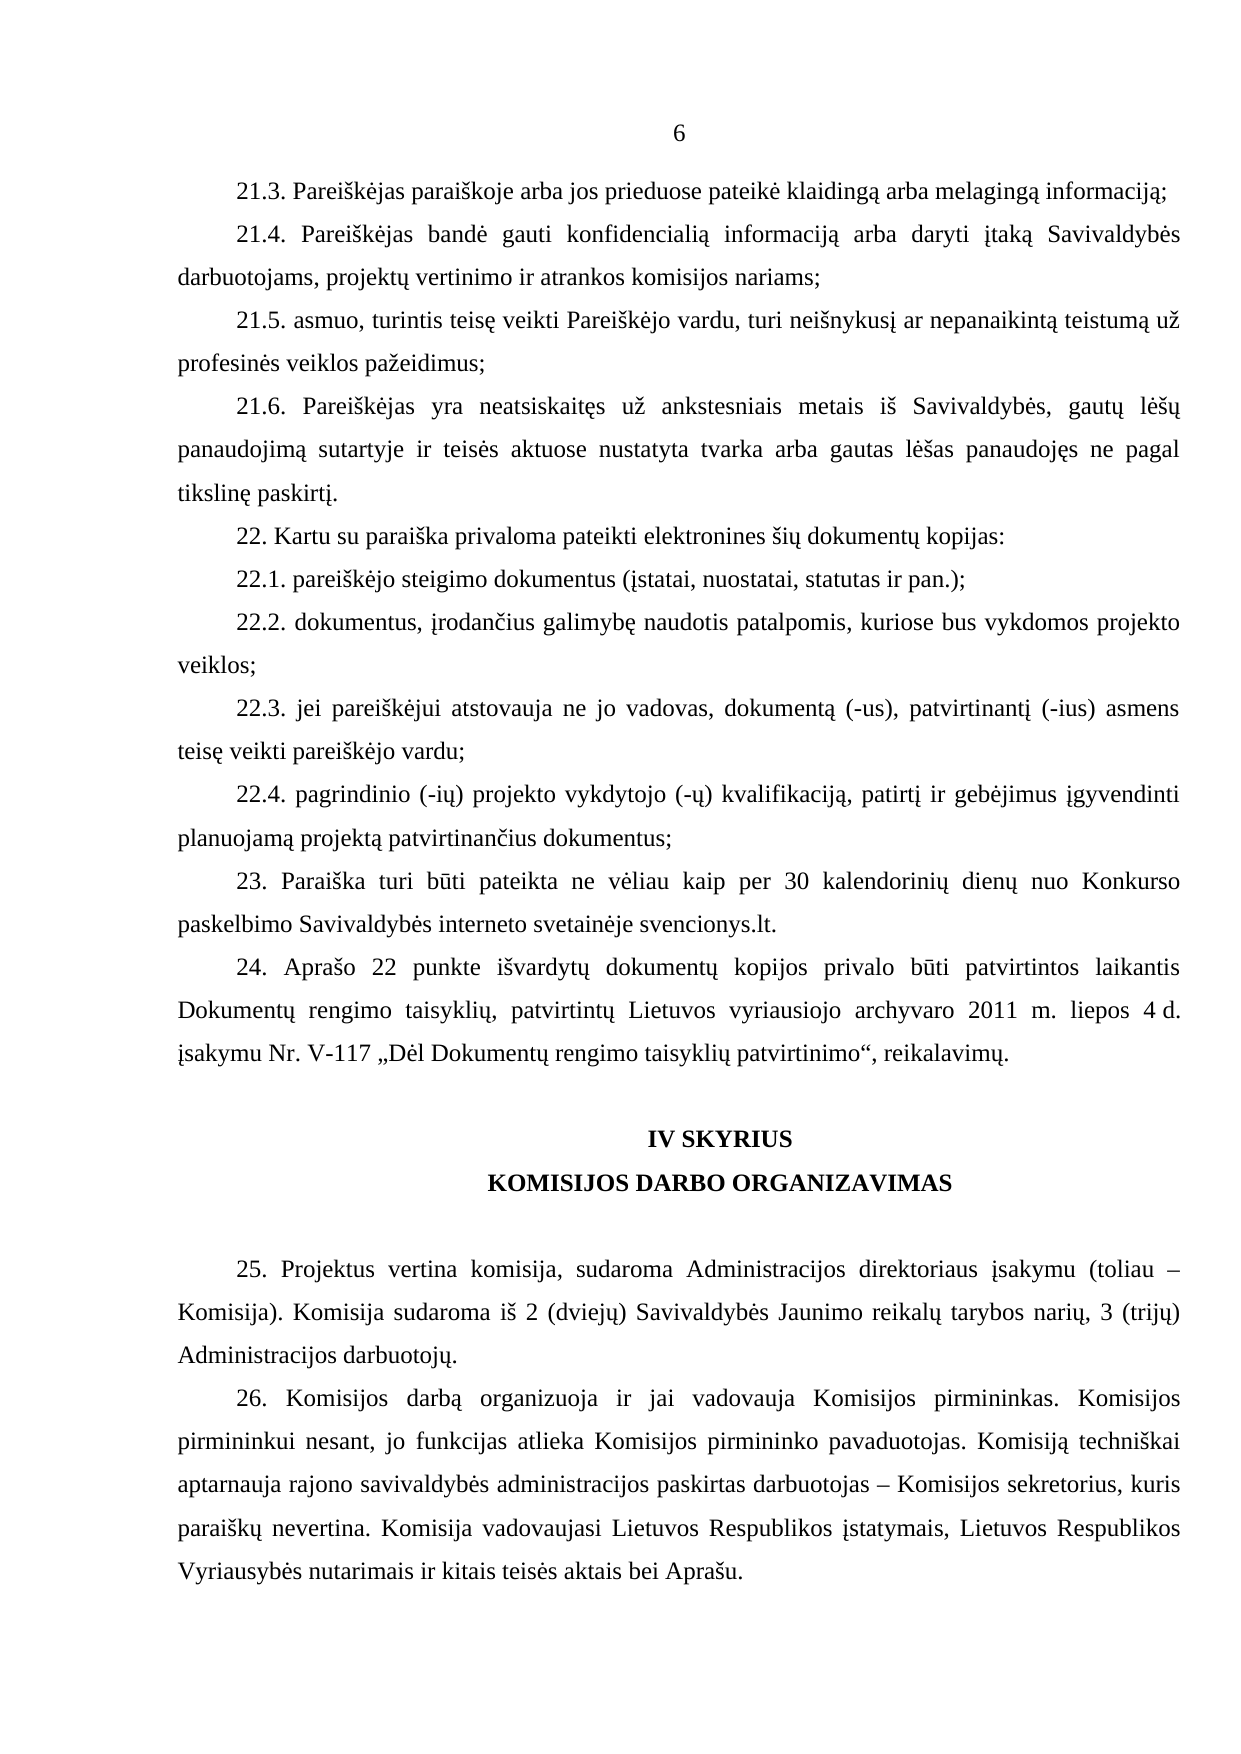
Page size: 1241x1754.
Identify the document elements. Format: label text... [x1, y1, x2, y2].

text 22.3. jei pareiškėjui atstovauja ne jo vadovas, dokumentą (-us), patvirtinantį (-ius) asmens teisę veikti pareiškėjo vardu; [177, 693, 1181, 765]
text 23. Paraiška turi būti pateikta ne vėliau kaip per 30 kalendorinių dienų nuo Konkurso paskelbimo Savivaldybės interneto svetainėje svencionys.lt. [177, 866, 1181, 938]
text 21.6. Pareiškėjas yra neatsiskaitęs už ankstesniais metais iš Savivaldybės, gautų lėšų panaudojimą sutartyje ir teisės aktuose nustatyta tvarka arba gautas lėšas panaudojęs ne pagal tikslinę paskirtį. [177, 391, 1181, 506]
text KOMISIJOS DARBO ORGANIZAVIMAS [259, 1168, 1181, 1196]
text IV SKYRIUS [259, 1124, 1181, 1153]
text 25. Projektus vertina komisija, sudaroma Administracijos direktoriaus įsakymu (toliau – Komisija). Komisija sudaroma iš 2 (dviejų) Savivaldybės Jaunimo reikalų tarybos narių, 3 (trijų) Administracijos darbuotojų. [177, 1254, 1181, 1369]
text 22. Kartu su paraiška privaloma pateikti elektronines šių dokumentų kopijas: [177, 521, 1181, 549]
text 21.4. Pareiškėjas bandė gauti konfidencialią informaciją arba daryti įtaką Savivaldybės darbuotojams, projektų vertinimo ir atrankos komisijos nariams; [177, 219, 1181, 291]
text 21.5. asmuo, turintis teisę veikti Pareiškėjo vardu, turi neišnykusį ar nepanaikintą teistumą už profesinės veiklos pažeidimus; [177, 305, 1181, 377]
text 24. Aprašo 22 punkte išvardytų dokumentų kopijos privalo būti patvirtintos laikantis Dokumentų rengimo taisyklių, patvirtintų Lietuvos vyriausiojo archyvaro 2011 m. liepos 4 d. įsakymu Nr. V-117 „Dėl Dokumentų rengimo taisyklių patvirtinimo“, reikalavimų. [177, 952, 1181, 1067]
text 22.1. pareiškėjo steigimo dokumentus (įstatai, nuostatai, statutas ir pan.); [177, 564, 1181, 593]
text 22.4. pagrindinio (-ių) projekto vykdytojo (-ų) kvalifikaciją, patirtį ir gebėjimus įgyvendinti planuojamą projektą patvirtinančius dokumentus; [177, 779, 1181, 851]
text 26. Komisijos darbą organizuoja ir jai vadovauja Komisijos pirmininkas. Komisijos pirmininkui nesant, jo funkcijas atlieka Komisijos pirmininko pavaduotojas. Komisiją techniškai aptarnauja rajono savivaldybės administracijos paskirtas darbuotojas – Komisijos sekretorius, kuris paraiškų nevertina. Komisija vadovaujasi Lietuvos Respublikos įstatymais, Lietuvos Respublikos Vyriausybės nutarimais ir kitais teisės aktais bei Aprašu. [177, 1383, 1181, 1584]
text 22.2. dokumentus, įrodančius galimybę naudotis patalpomis, kuriose bus vykdomos projekto veiklos; [177, 607, 1181, 679]
text 21.3. Pareiškėjas paraiškoje arba jos prieduose pateikė klaidingą arba melagingą informaciją; [177, 176, 1181, 204]
